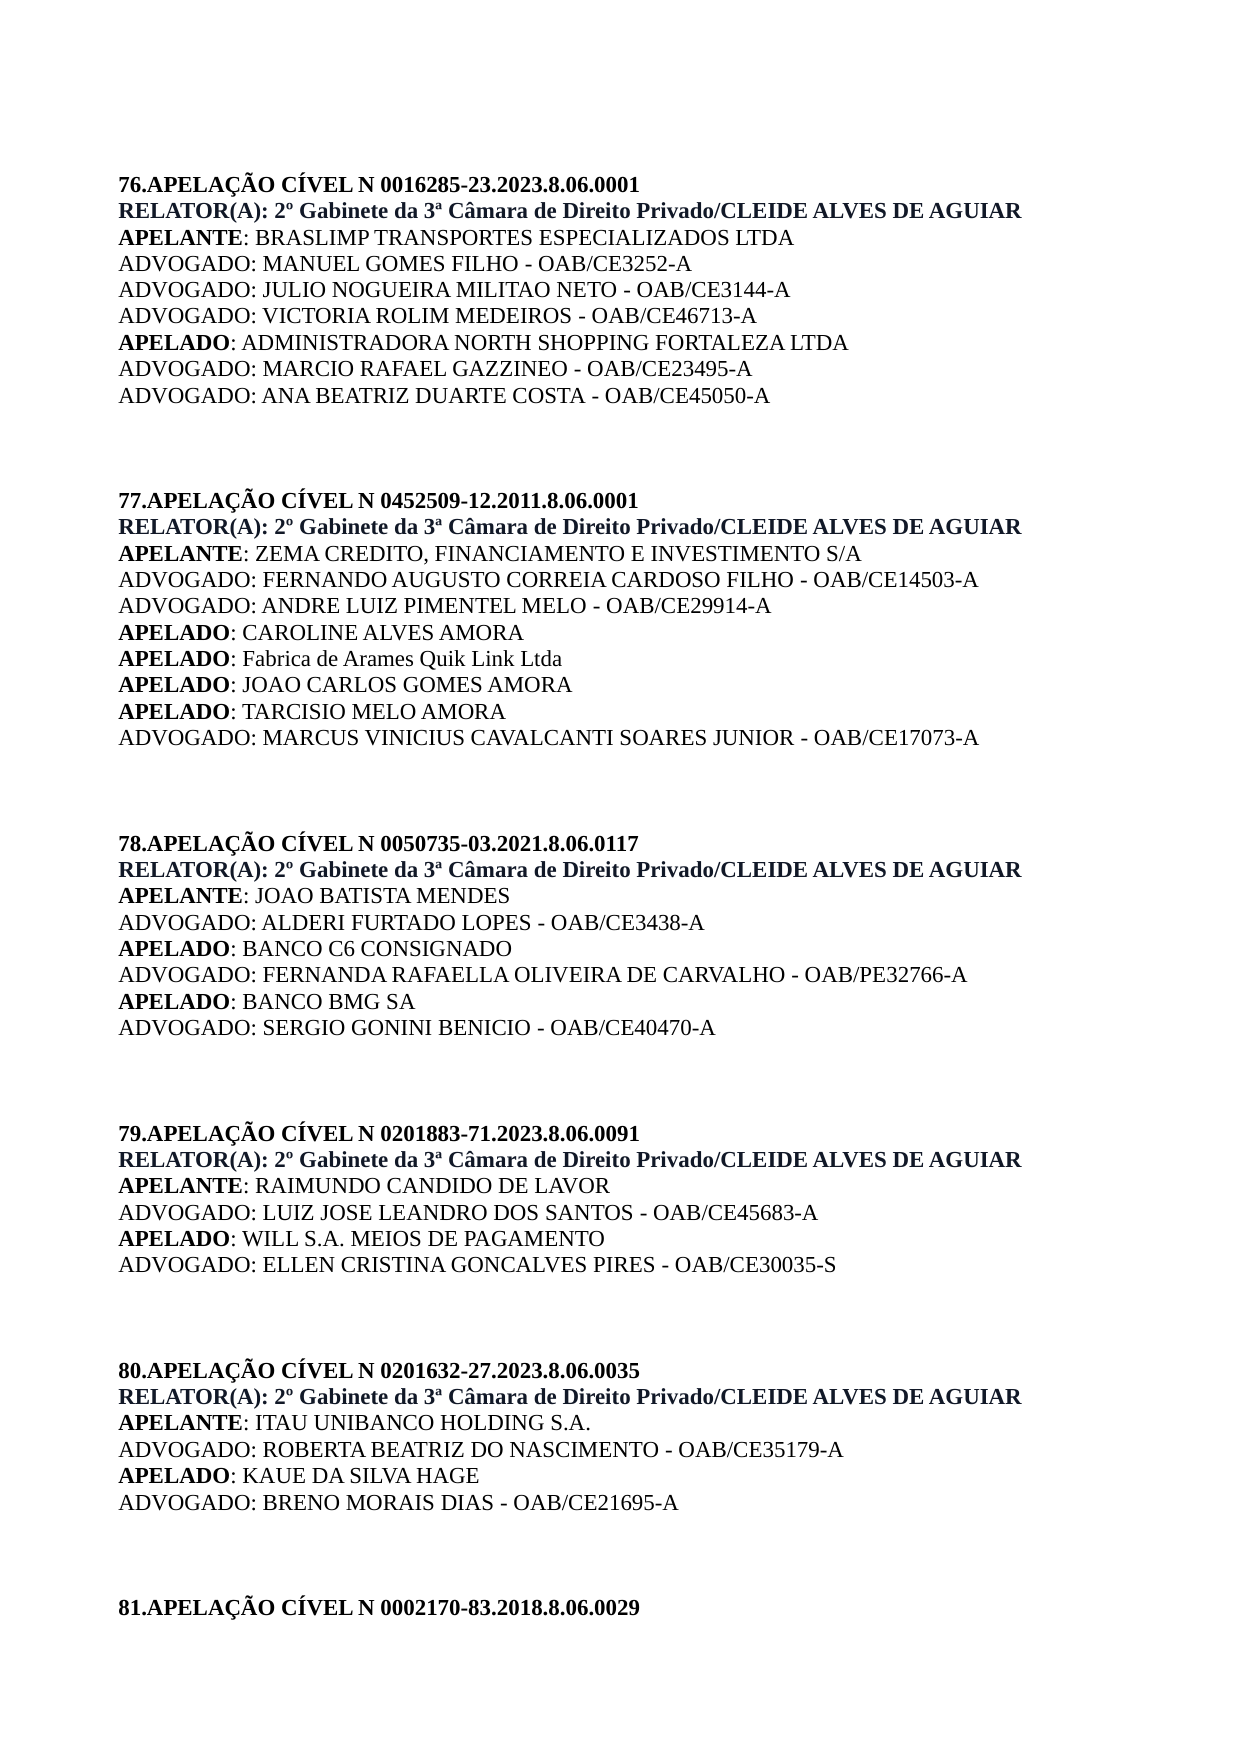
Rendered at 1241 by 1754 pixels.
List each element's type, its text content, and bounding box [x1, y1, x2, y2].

text 76.APELAÇÃO CÍVEL N 0016285-23.2023.8.06.0001 RELATOR(A): 2º Gabinete da 3ª Câmara de Direito Privado/CLEIDE ALVES DE AGUIAR APELANTE: BRASLIMP TRANSPORTES ESPECIALIZADOS LTDA ADVOGADO: MANUEL GOMES FILHO - OAB/CE3252-A ADVOGADO: JULIO NOGUEIRA MILITAO NETO - OAB/CE3144-A ADVOGADO: VICTORIA ROLIM MEDEIROS - OAB/CE46713-A APELADO: ADMINISTRADORA NORTH SHOPPING FORTALEZA LTDA ADVOGADO: MARCIO RAFAEL GAZZINEO - OAB/CE23495-A ADVOGADO: ANA BEATRIZ DUARTE COSTA - OAB/CE45050-A 77.APELAÇÃO CÍVEL N 0452509-12.2011.8.06.0001 RELATOR(A): 2º Gabinete da 3ª Câmara de Direito Privado/CLEIDE ALVES DE AGUIAR APELANTE: ZEMA CREDITO, FINANCIAMENTO E INVESTIMENTO S/A ADVOGADO: FERNANDO AUGUSTO CORREIA CARDOSO FILHO - OAB/CE14503-A ADVOGADO: ANDRE LUIZ PIMENTEL MELO - OAB/CE29914-A APELADO: CAROLINE ALVES AMORA APELADO: Fabrica de Arames Quik Link Ltda APELADO: JOAO CARLOS GOMES AMORA APELADO: TARCISIO MELO AMORA ADVOGADO: MARCUS VINICIUS CAVALCANTI SOARES JUNIOR - OAB/CE17073-A 78.APELAÇÃO CÍVEL N 0050735-03.2021.8.06.0117 RELATOR(A): 2º Gabinete da 3ª Câmara de Direito Privado/CLEIDE ALVES DE AGUIAR APELANTE: JOAO BATISTA MENDES ADVOGADO: ALDERI FURTADO LOPES - OAB/CE3438-A APELADO: BANCO C6 CONSIGNADO ADVOGADO: FERNANDA RAFAELLA OLIVEIRA DE CARVALHO - OAB/PE32766-A APELADO: BANCO BMG SA ADVOGADO: SERGIO GONINI BENICIO - OAB/CE40470-A 79.APELAÇÃO CÍVEL N 0201883-71.2023.8.06.0091 RELATOR(A): 2º Gabinete da 3ª Câmara de Direito Privado/CLEIDE ALVES DE AGUIAR APELANTE: RAIMUNDO CANDIDO DE LAVOR ADVOGADO: LUIZ JOSE LEANDRO DOS SANTOS - OAB/CE45683-A APELADO: WILL S.A. MEIOS DE PAGAMENTO ADVOGADO: ELLEN CRISTINA GONCALVES PIRES - OAB/CE30035-S 80.APELAÇÃO CÍVEL N 0201632-27.2023.8.06.0035 RELATOR(A): 2º Gabinete da 3ª Câmara de Direito Privado/CLEIDE ALVES DE AGUIAR APELANTE: ITAU UNIBANCO HOLDING S.A. ADVOGADO: ROBERTA BEATRIZ DO NASCIMENTO - OAB/CE35179-A APELADO: KAUE DA SILVA HAGE ADVOGADO: BRENO MORAIS DIAS - OAB/CE21695-A 81.APELAÇÃO CÍVEL N 0002170-83.2018.8.06.0029 [118, 118, 1122, 1620]
